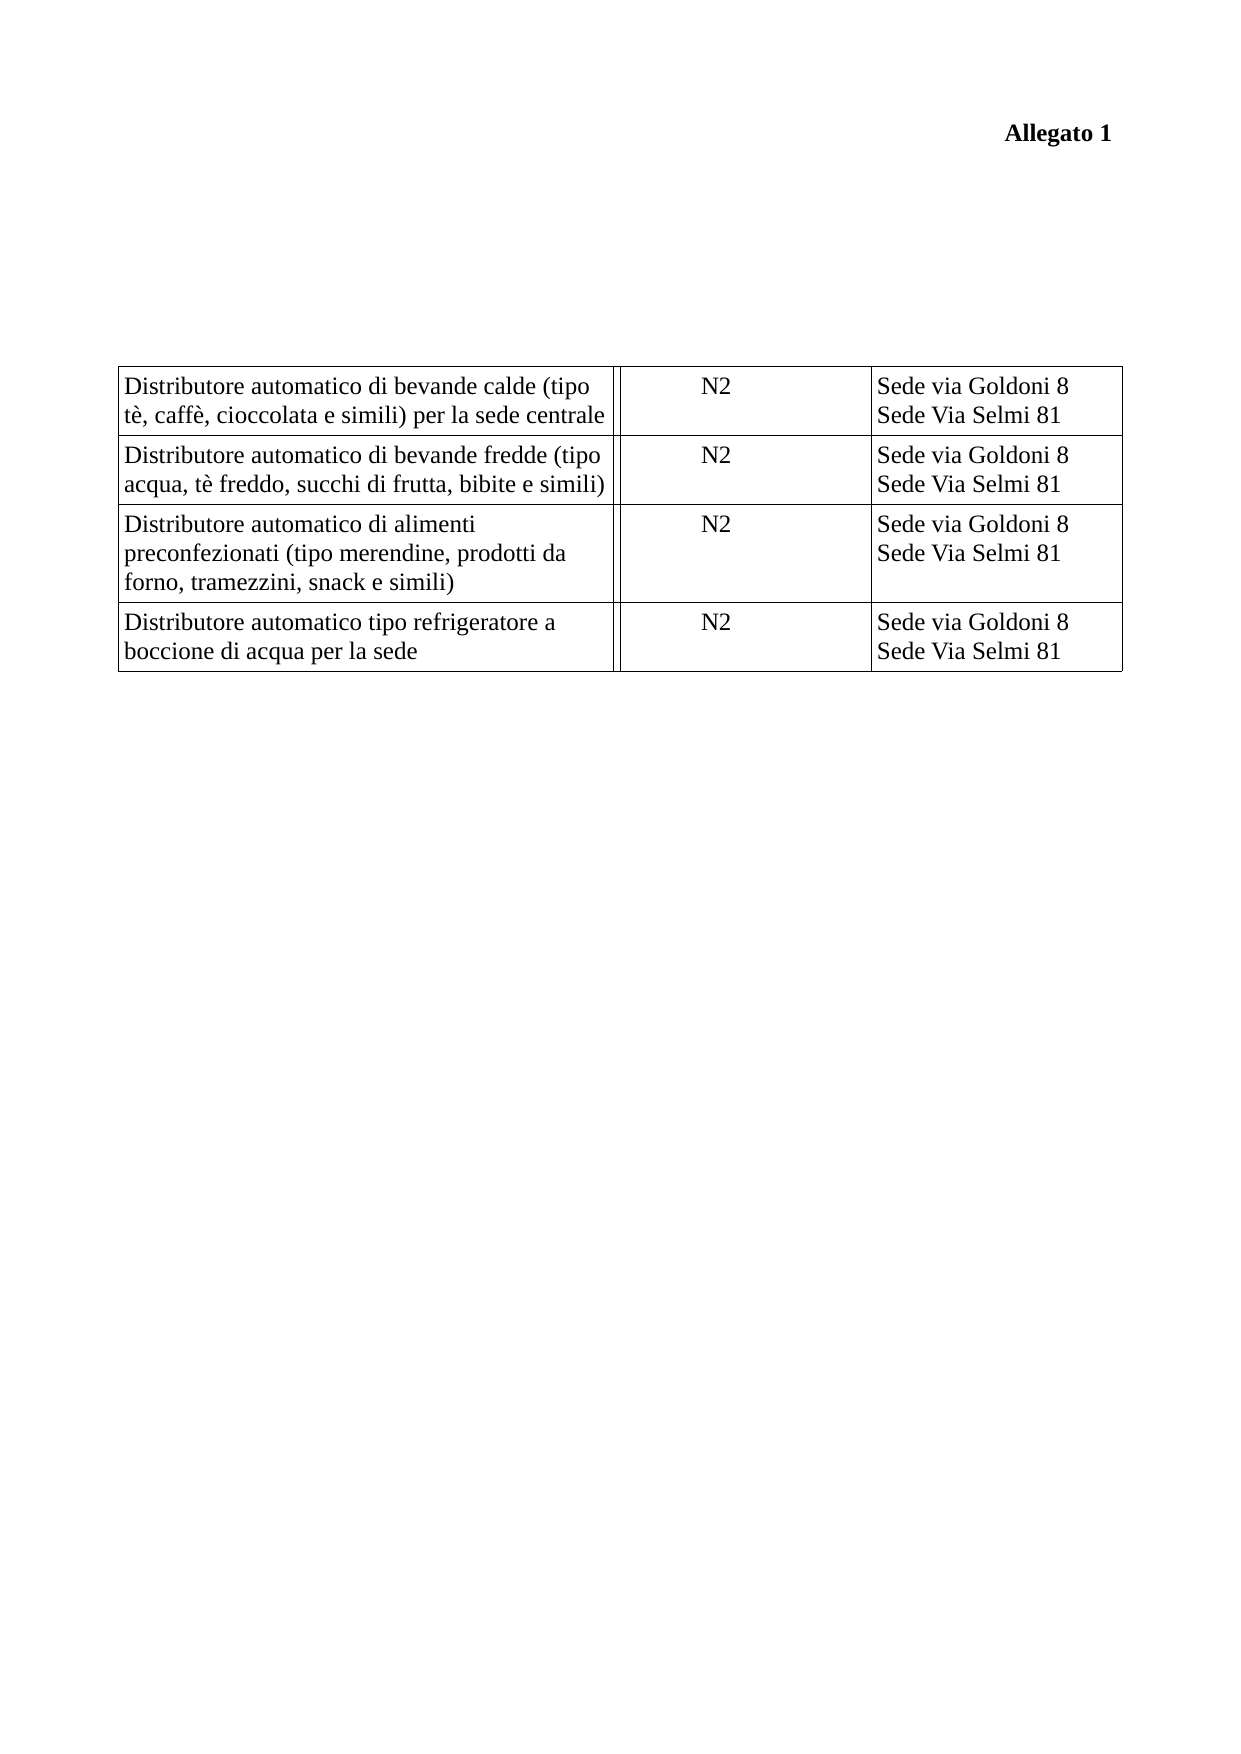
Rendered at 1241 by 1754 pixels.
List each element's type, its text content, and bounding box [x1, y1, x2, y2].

table_cell [614, 603, 620, 671]
table_cell [614, 436, 620, 504]
table_cell [614, 505, 620, 602]
table_cell Sede via Goldoni 8 Sede Via Selmi 81 [872, 505, 1122, 602]
table_cell Distributore automatico di bevande fredde (tipo acqua, tè freddo, succhi di frutta, bibite e simili) [119, 436, 613, 504]
table_cell Distributore automatico tipo refrigeratore a boccione di acqua per la sede [119, 603, 613, 671]
table_cell Sede via Goldoni 8 Sede Via Selmi 81 [872, 436, 1122, 504]
table_cell N2 [621, 436, 871, 504]
table_header Distributore automatico di bevande calde (tipo tè, caffè, cioccolata e simili) per la sede centrale [119, 367, 613, 435]
table_cell Sede via Goldoni 8 Sede Via Selmi 81 [872, 603, 1122, 671]
table_cell Distributore automatico di alimenti preconfezionati (tipo merendine, prodotti da forno, tramezzini, snack e simili) [119, 505, 613, 602]
text Allegato 1 [118, 118, 1122, 147]
table_cell N2 [621, 505, 871, 602]
table_header [614, 367, 620, 435]
table_header N2 [621, 367, 871, 435]
table_header Sede via Goldoni 8 Sede Via Selmi 81 [872, 367, 1122, 435]
table_cell N2 [621, 603, 871, 671]
